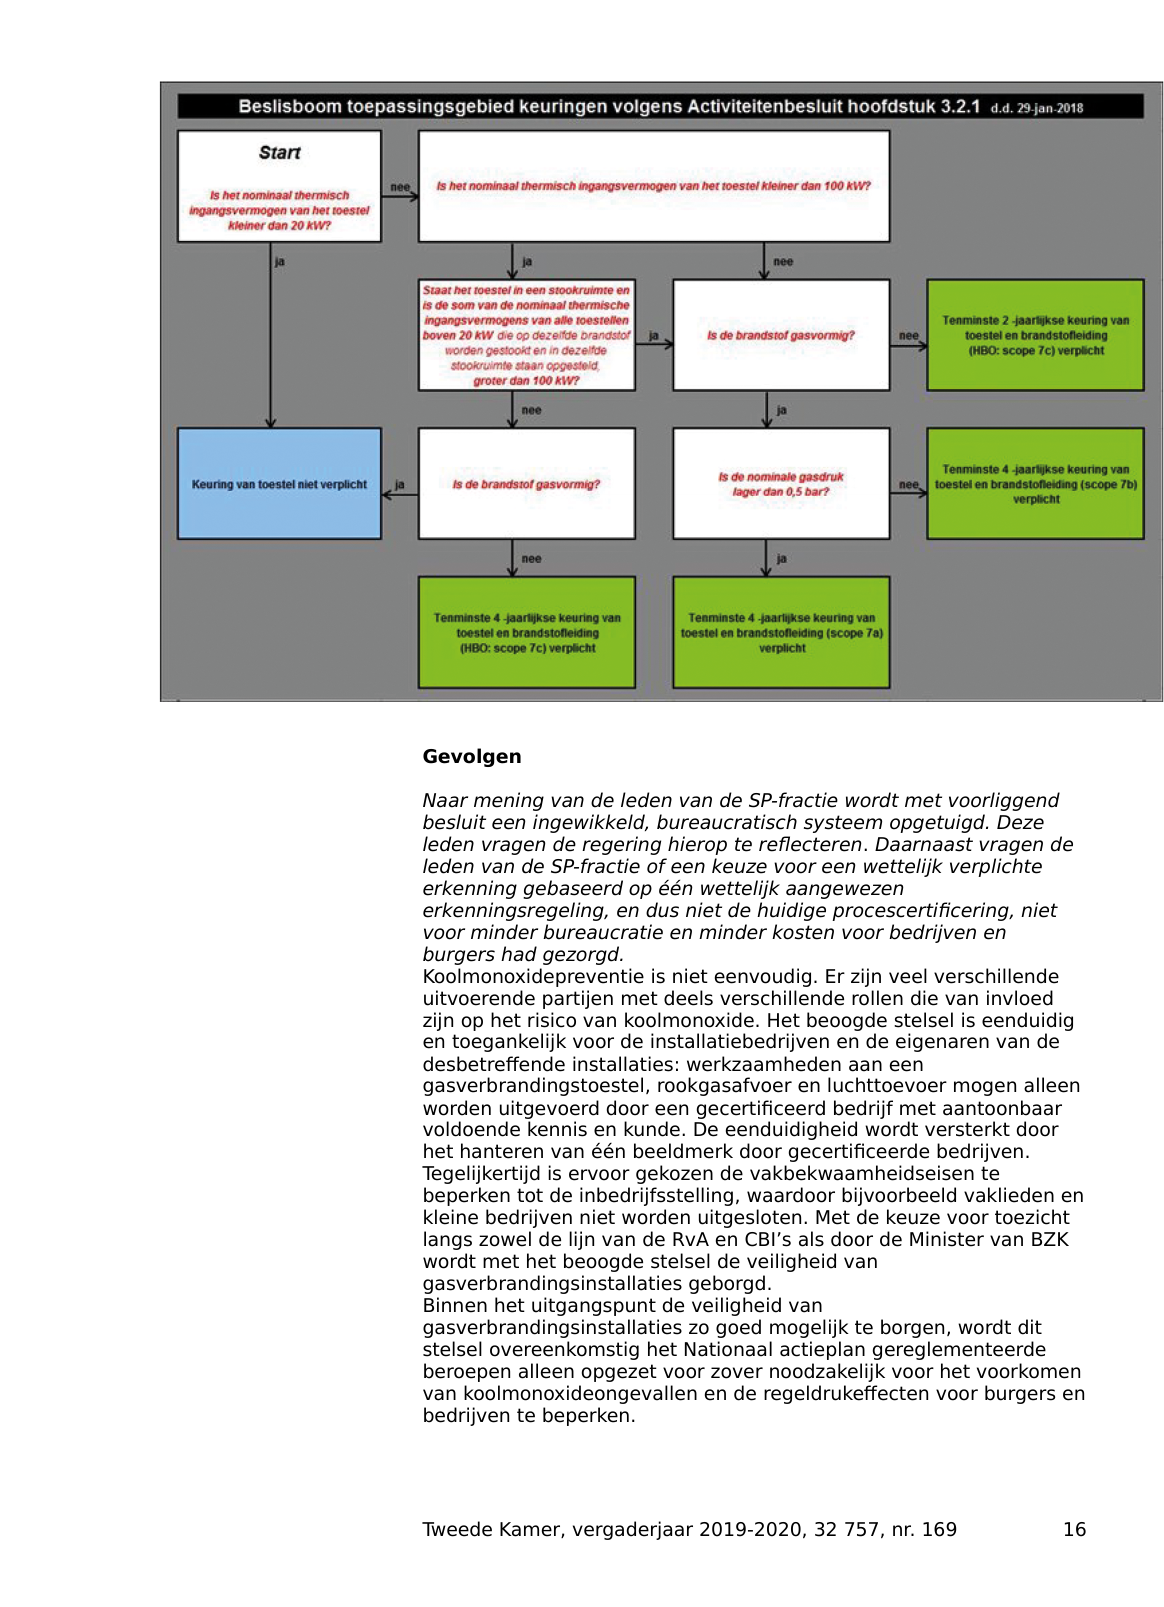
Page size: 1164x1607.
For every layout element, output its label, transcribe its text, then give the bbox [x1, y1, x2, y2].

text Koolmonoxidepreventie is niet eenvoudig. Er zijn veel verschillende uitvoerende partijen met deels verschillende rollen die van invloed zijn op het risico van koolmonoxide. Het beoogde stelsel is eenduidig en toegankelijk voor de installatiebedrijven en de eigenaren van de desbetreffende installaties: werkzaamheden aan een gasverbrandingstoestel, rookgasafvoer en luchttoevoer mogen alleen worden uitgevoerd door een gecertificeerd bedrijf met aantoonbaar voldoende kennis en kunde. De eenduidigheid wordt versterkt door het hanteren van één beeldmerk door gecertificeerde bedrijven. Tegelijkertijd is ervoor gekozen de vakbekwaamheidseisen te beperken tot de inbedrijfsstelling, waardoor bijvoorbeeld vaklieden en kleine bedrijven niet worden uitgesloten. Met de keuze voor toezicht langs zowel de lijn van de RvA en CBI’s als door de Minister van BZK wordt met het beoogde stelsel de veiligheid van gasverbrandingsinstallaties geborgd. [422, 966, 1087, 1295]
text Binnen het uitgangspunt de veiligheid van gasverbrandingsinstallaties zo goed mogelijk te borgen, wordt dit stelsel overeenkomstig het Nationaal actieplan gereglementeerde beroepen alleen opgezet voor zover noodzakelijk voor het voorkomen van koolmonoxideongevallen en de regeldrukeffecten voor burgers en bedrijven te beperken. [422, 1295, 1087, 1427]
subtitle Gevolgen [422, 746, 1087, 767]
text Naar mening van de leden van de SP-fractie wordt met voorliggend besluit een ingewikkeld, bureaucratisch systeem opgetuigd. Deze leden vragen de regering hierop te reflecteren. Daarnaast vragen de leden van de SP-fractie of een keuze voor een wettelijk verplichte erkenning gebaseerd op één wettelijk aangewezen erkenningsregeling, en dus niet de huidige procescertificering, niet voor minder bureaucratie en minder kosten voor bedrijven en burgers had gezorgd. [422, 790, 1087, 966]
picture [159, 81, 1164, 702]
